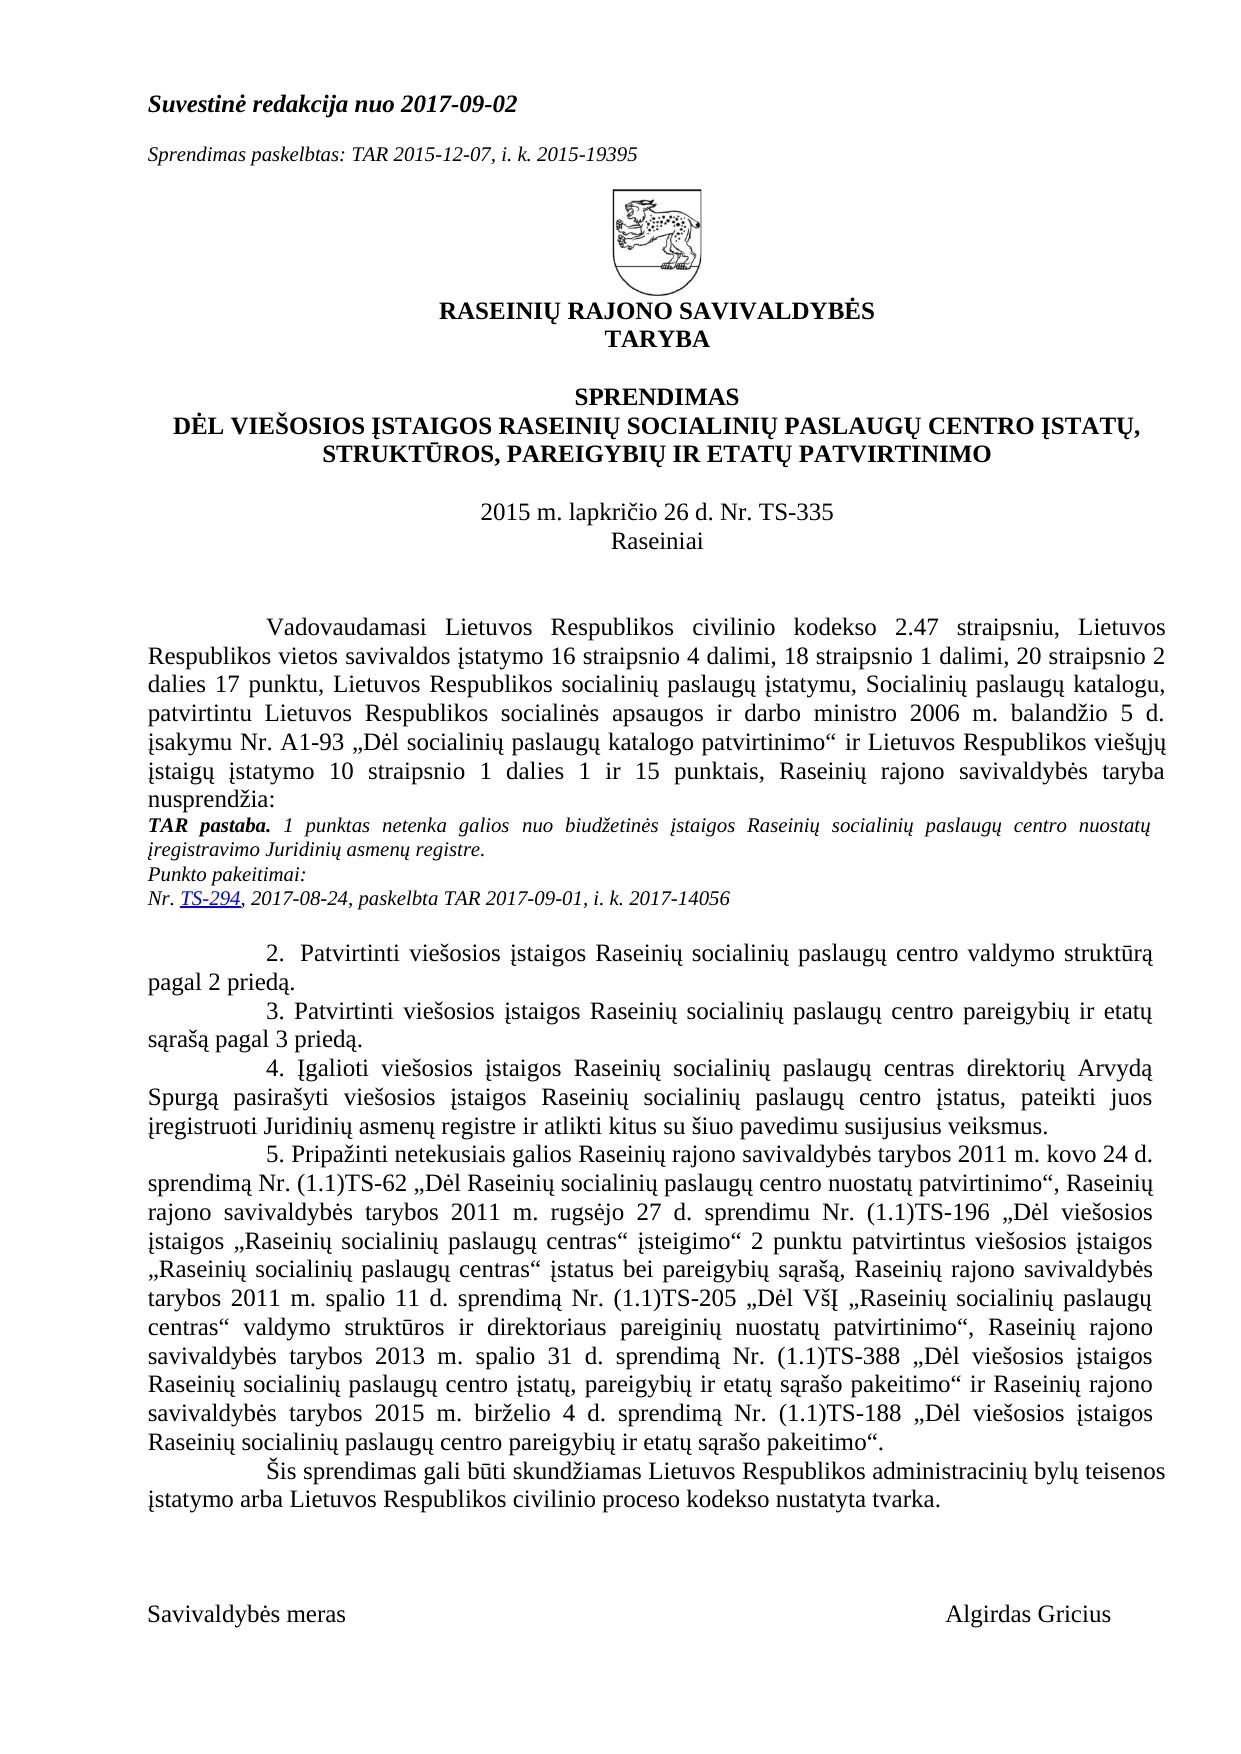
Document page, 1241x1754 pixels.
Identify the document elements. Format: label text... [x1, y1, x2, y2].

text Nr. TS-294, 2017-08-24, paskelbta TAR 2017-09-01, i. k. 2017-14056 [148, 886, 1166, 909]
text Šis sprendimas gali būti skundžiamas Lietuvos Respublikos administracinių bylų teisenos įstatymo arba Lietuvos Respublikos civilinio proceso kodekso nustatyta tvarka. [148, 1456, 1166, 1513]
text TARYBA [148, 324, 1166, 353]
text 2. Patvirtinti viešosios įstaigos Raseinių socialinių paslaugų centro valdymo struktūrą pagal 2 priedą. [148, 938, 1154, 996]
text 5. Pripažinti netekusiais galios Raseinių rajono savivaldybės tarybos 2011 m. kovo 24 d. sprendimą Nr. (1.1)TS-62 „Dėl Raseinių socialinių paslaugų centro nuostatų patvirtinimo“, Raseinių rajono savivaldybės tarybos 2011 m. rugsėjo 27 d. sprendimu Nr. (1.1)TS-196 „Dėl viešosios įstaigos „Raseinių socialinių paslaugų centras“ įsteigimo“ 2 punktu patvirtintus viešosios įstaigos „Raseinių socialinių paslaugų centras“ įstatus bei pareigybių sąrašą, Raseinių rajono savivaldybės tarybos 2011 m. spalio 11 d. sprendimą Nr. (1.1)TS-205 „Dėl VšĮ „Raseinių socialinių paslaugų centras“ valdymo struktūros ir direktoriaus pareiginių nuostatų patvirtinimo“, Raseinių rajono savivaldybės tarybos 2013 m. spalio 31 d. sprendimą Nr. (1.1)TS-388 „Dėl viešosios įstaigos Raseinių socialinių paslaugų centro įstatų, pareigybių ir etatų sąrašo pakeitimo“ ir Raseinių rajono savivaldybės tarybos 2015 m. birželio 4 d. sprendimą Nr. (1.1)TS-188 „Dėl viešosios įstaigos Raseinių socialinių paslaugų centro pareigybių ir etatų sąrašo pakeitimo“. [148, 1139, 1154, 1456]
text Sprendimas paskelbtas: TAR 2015-12-07, i. k. 2015-19395 [148, 141, 1166, 166]
text Punkto pakeitimai: [148, 861, 1166, 886]
text Savivaldybės meras Algirdas Gricius [147, 1599, 1166, 1628]
text Raseiniai [148, 526, 1166, 554]
text TAR pastaba. 1 punktas netenka galios nuo biudžetinės įstaigos Raseinių socialinių paslaugų centro nuostatų įregistravimo Juridinių asmenų registre. [148, 813, 1154, 861]
text 3. Patvirtinti viešosios įstaigos Raseinių socialinių paslaugų centro pareigybių ir etatų sąrašą pagal 3 priedą. [148, 996, 1154, 1053]
text RASEINIŲ RAJONO SAVIVALDYBĖS [148, 296, 1166, 324]
text 2015 m. lapkričio 26 d. Nr. TS-335 [148, 497, 1166, 526]
text Suvestinė redakcija nuo 2017-09-02 [148, 89, 1166, 117]
text SPRENDIMAS [148, 382, 1166, 411]
text DĖL VIEŠOSIOS ĮSTAIGOS RASEINIŲ SOCIALINIŲ PASLAUGŲ CENTRO ĮSTATŲ, STRUKTŪROS, PAREIGYBIŲ IR ETATŲ PATVIRTINIMO [148, 411, 1166, 468]
text Vadovaudamasi Lietuvos Respublikos civilinio kodekso 2.47 straipsniu, Lietuvos Respublikos vietos savivaldos įstatymo 16 straipsnio 4 dalimi, 18 straipsnio 1 dalimi, 20 straipsnio 2 dalies 17 punktu, Lietuvos Respublikos socialinių paslaugų įstatymu, Socialinių paslaugų katalogu, patvirtintu Lietuvos Respublikos socialinės apsaugos ir darbo ministro 2006 m. balandžio 5 d. įsakymu Nr. A1-93 „Dėl socialinių paslaugų katalogo patvirtinimo“ ir Lietuvos Respublikos viešųjų įstaigų įstatymo 10 straipsnio 1 dalies 1 ir 15 punktais, Raseinių rajono savivaldybės taryba nusprendžia: [148, 612, 1166, 813]
text 4. Įgalioti viešosios įstaigos Raseinių socialinių paslaugų centras direktorių Arvydą Spurgą pasirašyti viešosios įstaigos Raseinių socialinių paslaugų centro įstatus, pateikti juos įregistruoti Juridinių asmenų registre ir atlikti kitus su šiuo pavedimu susijusius veiksmus. [148, 1053, 1154, 1139]
